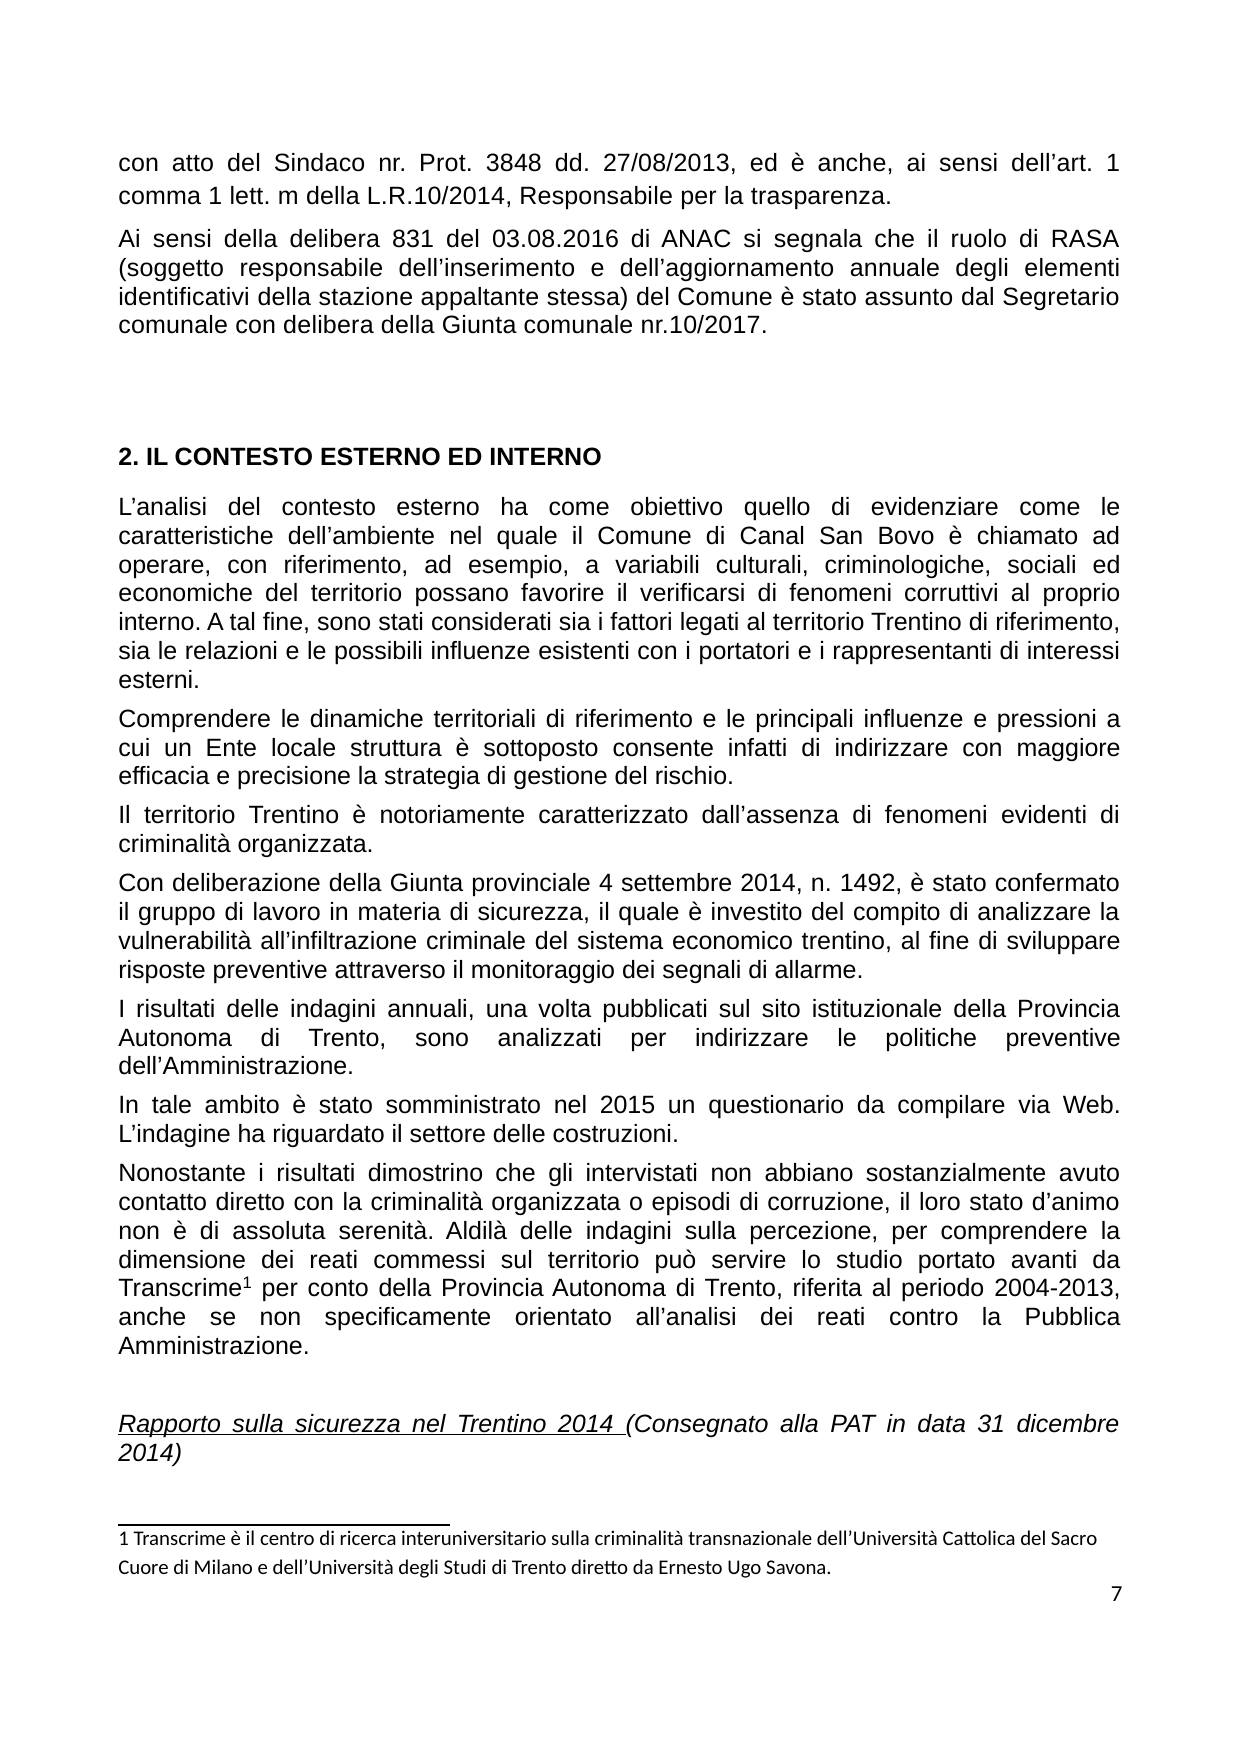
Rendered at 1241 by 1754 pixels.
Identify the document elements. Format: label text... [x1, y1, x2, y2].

text Comprendere le dinamiche territoriali di riferimento e le principali influenze e pressioni a cui un Ente locale struttura è sottoposto consente infatti di indirizzare con maggiore efficacia e precisione la strategia di gestione del rischio. [118, 704, 1122, 790]
text Nonostante i risultati dimostrino che gli intervistati non abbiano sostanzialmente avuto contatto diretto con la criminalità organizzata o episodi di corruzione, il loro stato d’animo non è di assoluta serenità. Aldilà delle indagini sulla percezione, per comprendere la dimensione dei reati commessi sul territorio può servire lo studio portato avanti da Transcrime per conto della Provincia Autonoma di Trento, riferita al periodo 2004-2013, anche se non specificamente orientato all’analisi dei reati contro la Pubblica Amministrazione. [118, 1158, 1122, 1359]
subtitle 2. IL CONTESTO ESTERNO ED INTERNO [118, 442, 1122, 471]
text In tale ambito è stato somministrato nel 2015 un questionario da compilare via Web. L’indagine ha riguardato il settore delle costruzioni. [118, 1090, 1122, 1148]
text Ai sensi della delibera 831 del 03.08.2016 di ANAC si segnala che il ruolo di RASA (soggetto responsabile dell’inserimento e dell’aggiornamento annuale degli elementi identificativi della stazione appaltante stessa) del Comune è stato assunto dal Segretario comunale con delibera della Giunta comunale nr.10/2017. [118, 224, 1122, 339]
text I risultati delle indagini annuali, una volta pubblicati sul sito istituzionale della Provincia Autonoma di Trento, sono analizzati per indirizzare le politiche preventive dell’Amministrazione. [118, 994, 1122, 1080]
text Con deliberazione della Giunta provinciale 4 settembre 2014, n. 1492, è stato confermato il gruppo di lavoro in materia di sicurezza, il quale è investito del compito di analizzare la vulnerabilità all’infiltrazione criminale del sistema economico trentino, al fine di sviluppare risposte preventive attraverso il monitoraggio dei segnali di allarme. [118, 868, 1122, 983]
text con atto del Sindaco nr. Prot. 3848 dd. 27/08/2013, ed è anche, ai sensi dell’art. 1 comma 1 lett. m della L.R.10/2014, Responsabile per la trasparenza. [118, 148, 1122, 209]
text Il territorio Trentino è notoriamente caratterizzato dall’assenza di fenomeni evidenti di criminalità organizzata. [118, 800, 1122, 858]
text L’analisi del contesto esterno ha come obiettivo quello di evidenziare come le caratteristiche dell’ambiente nel quale il Comune di Canal San Bovo è chiamato ad operare, con riferimento, ad esempio, a variabili culturali, criminologiche, sociali ed economiche del territorio possano favorire il verificarsi di fenomeni corruttivi al proprio interno. A tal fine, sono stati considerati sia i fattori legati al territorio Trentino di riferimento, sia le relazioni e le possibili influenze esistenti con i portatori e i rappresentanti di interessi esterni. [118, 492, 1122, 693]
text Transcrime è il centro di ricerca interuniversitario sulla criminalità transnazionale dell’Università Cattolica del Sacro Cuore di Milano e dell’Università degli Studi di Trento diretto da Ernesto Ugo Savona. [118, 1525, 1122, 1579]
text Rapporto sulla sicurezza nel Trentino 2014 (Consegnato alla PAT in data 31 dicembre 2014) [118, 1409, 1122, 1467]
